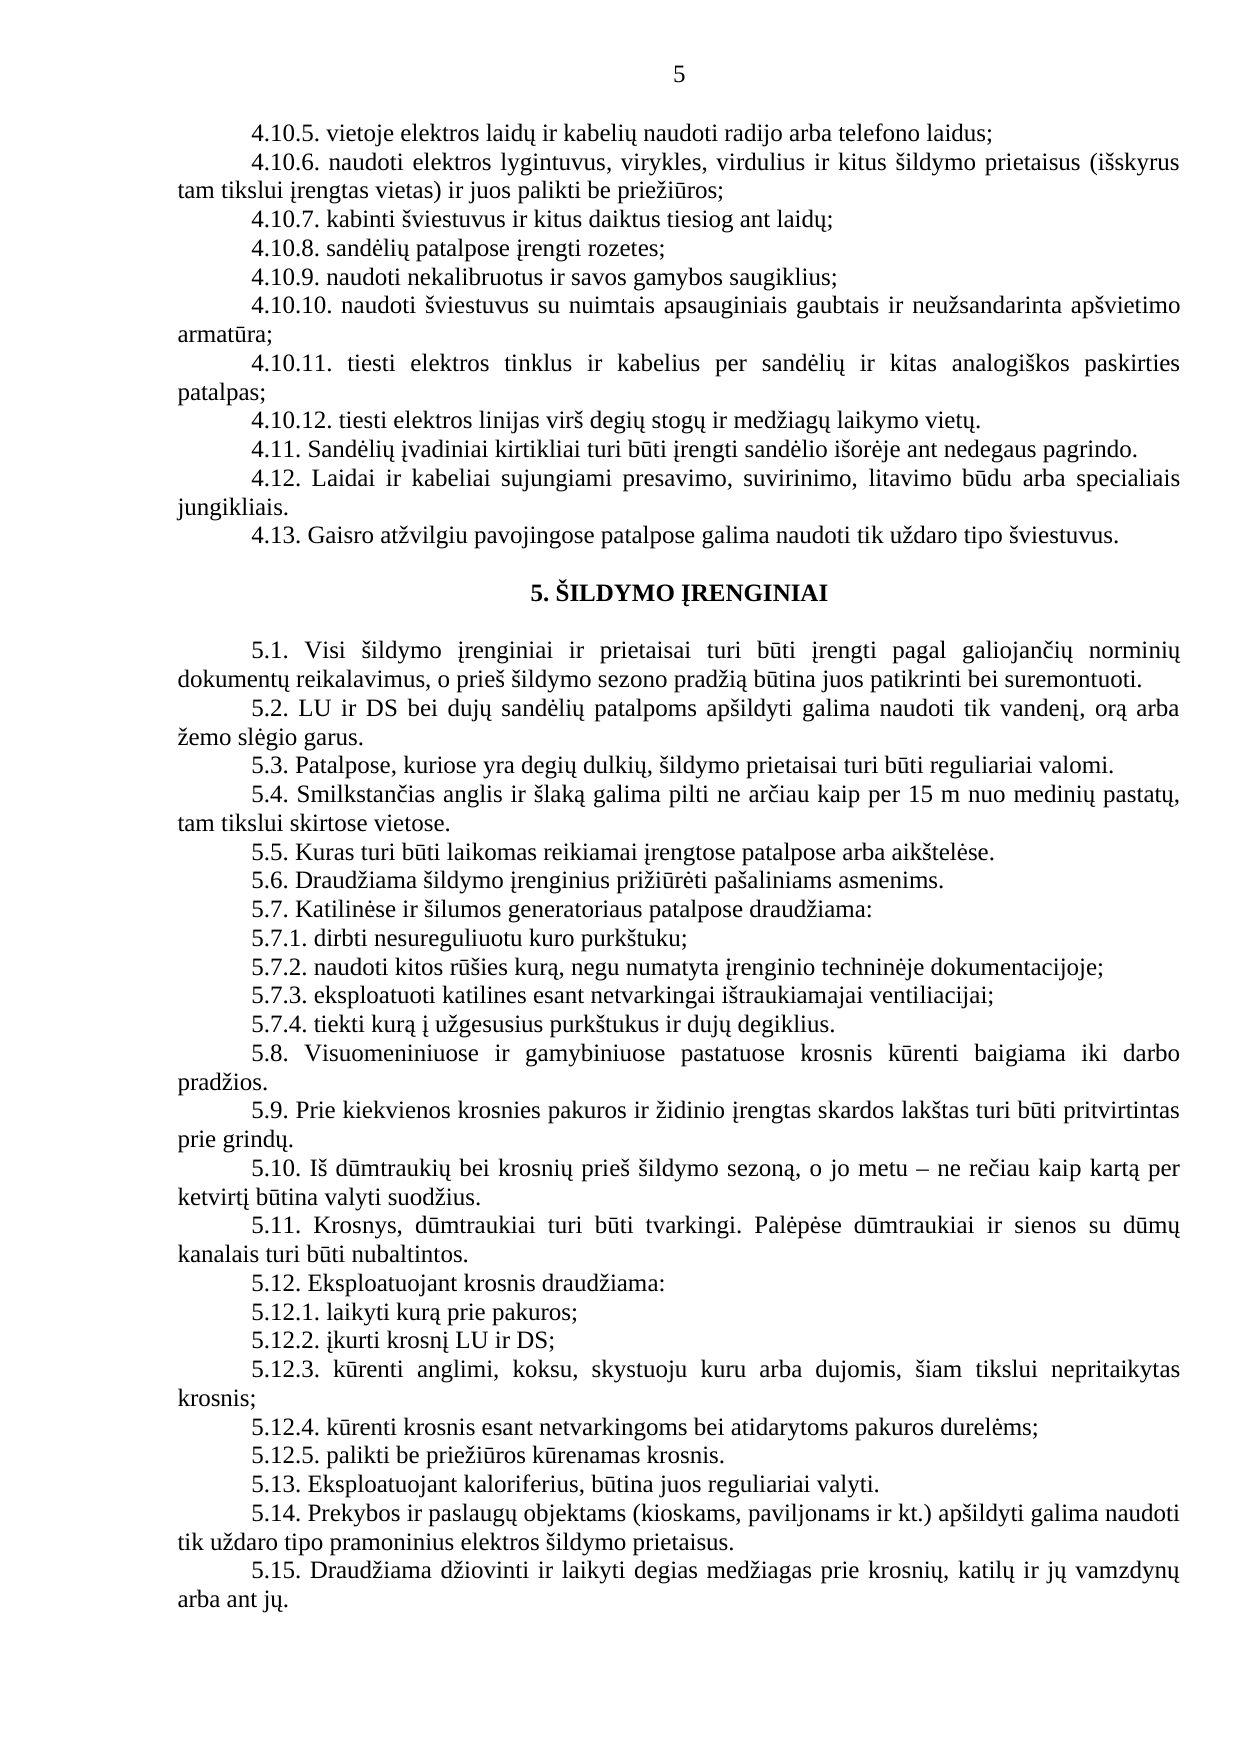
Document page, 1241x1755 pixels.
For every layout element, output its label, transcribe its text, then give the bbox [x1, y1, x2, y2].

text 5.14. Prekybos ir paslaugų objektams (kioskams, paviljonams ir kt.) apšildyti galima naudoti tik uždaro tipo pramoninius elektros šildymo prietaisus. [177, 1498, 1181, 1556]
text 5. ŠILDYMO ĮRENGINIAI [177, 578, 1181, 607]
text 5.7. Katilinėse ir šilumos generatoriaus patalpose draudžiama: [177, 894, 1181, 923]
text 5.15. Draudžiama džiovinti ir laikyti degias medžiagas prie krosnių, katilų ir jų vamzdynų arba ant jų. [177, 1556, 1181, 1613]
text 5.12.1. laikyti kurą prie pakuros; [177, 1297, 1181, 1326]
text 4.10.12. tiesti elektros linijas virš degių stogų ir medžiagų laikymo vietų. [177, 406, 1181, 434]
text 5.6. Draudžiama šildymo įrenginius prižiūrėti pašaliniams asmenims. [177, 866, 1181, 894]
text 5.7.4. tiekti kurą į užgesusius purkštukus ir dujų degiklius. [177, 1009, 1181, 1038]
text 4.10.8. sandėlių patalpose įrengti rozetes; [177, 233, 1181, 262]
text 4.10.6. naudoti elektros lygintuvus, virykles, virdulius ir kitus šildymo prietaisus (išskyrus tam tikslui įrengtas vietas) ir juos palikti be priežiūros; [177, 147, 1181, 204]
text 5.13. Eksploatuojant kaloriferius, būtina juos reguliariai valyti. [177, 1469, 1181, 1498]
text 5.7.1. dirbti nesureguliuotu kuro purkštuku; [177, 923, 1181, 952]
text 5.10. Iš dūmtraukių bei krosnių prieš šildymo sezoną, o jo metu – ne rečiau kaip kartą per ketvirtį būtina valyti suodžius. [177, 1153, 1181, 1211]
text 4.10.10. naudoti šviestuvus su nuimtais apsauginiais gaubtais ir neužsandarinta apšvietimo armatūra; [177, 291, 1181, 348]
text 5.12.5. palikti be priežiūros kūrenamas krosnis. [177, 1441, 1181, 1469]
text 5.2. LU ir DS bei dujų sandėlių patalpoms apšildyti galima naudoti tik vandenį, orą arba žemo slėgio garus. [177, 693, 1181, 751]
text 5.12.2. įkurti krosnį LU ir DS; [177, 1326, 1181, 1354]
text 5.7.3. eksploatuoti katilines esant netvarkingai ištraukiamajai ventiliacijai; [177, 981, 1181, 1009]
text 4.10.9. naudoti nekalibruotus ir savos gamybos saugiklius; [177, 262, 1181, 291]
text 5.12. Eksploatuojant krosnis draudžiama: [177, 1268, 1181, 1297]
text 4.10.5. vietoje elektros laidų ir kabelių naudoti radijo arba telefono laidus; [177, 118, 1181, 147]
text 5.5. Kuras turi būti laikomas reikiamai įrengtose patalpose arba aikštelėse. [177, 837, 1181, 866]
text 4.13. Gaisro atžvilgiu pavojingose patalpose galima naudoti tik uždaro tipo šviestuvus. [177, 521, 1181, 549]
text 5.12.3. kūrenti anglimi, koksu, skystuoju kuru arba dujomis, šiam tikslui nepritaikytas krosnis; [177, 1354, 1181, 1412]
text 5.8. Visuomeniniuose ir gamybiniuose pastatuose krosnis kūrenti baigiama iki darbo pradžios. [177, 1038, 1181, 1096]
text 5.4. Smilkstančias anglis ir šlaką galima pilti ne arčiau kaip per 15 m nuo medinių pastatų, tam tikslui skirtose vietose. [177, 779, 1181, 837]
text 4.10.7. kabinti šviestuvus ir kitus daiktus tiesiog ant laidų; [177, 204, 1181, 233]
text 5.7.2. naudoti kitos rūšies kurą, negu numatyta įrenginio techninėje dokumentacijoje; [177, 952, 1181, 981]
text 4.12. Laidai ir kabeliai sujungiami presavimo, suvirinimo, litavimo būdu arba specialiais jungikliais. [177, 463, 1181, 521]
text 5.3. Patalpose, kuriose yra degių dulkių, šildymo prietaisai turi būti reguliariai valomi. [177, 751, 1181, 779]
text 5.11. Krosnys, dūmtraukiai turi būti tvarkingi. Palėpėse dūmtraukiai ir sienos su dūmų kanalais turi būti nubaltintos. [177, 1211, 1181, 1268]
text 4.11. Sandėlių įvadiniai kirtikliai turi būti įrengti sandėlio išorėje ant nedegaus pagrindo. [177, 434, 1181, 463]
text 5.12.4. kūrenti krosnis esant netvarkingoms bei atidarytoms pakuros durelėms; [177, 1412, 1181, 1441]
text 4.10.11. tiesti elektros tinklus ir kabelius per sandėlių ir kitas analogiškos paskirties patalpas; [177, 348, 1181, 406]
text 5.1. Visi šildymo įrenginiai ir prietaisai turi būti įrengti pagal galiojančių norminių dokumentų reikalavimus, o prieš šildymo sezono pradžią būtina juos patikrinti bei suremontuoti. [177, 636, 1181, 693]
text 5.9. Prie kiekvienos krosnies pakuros ir židinio įrengtas skardos lakštas turi būti pritvirtintas prie grindų. [177, 1096, 1181, 1153]
